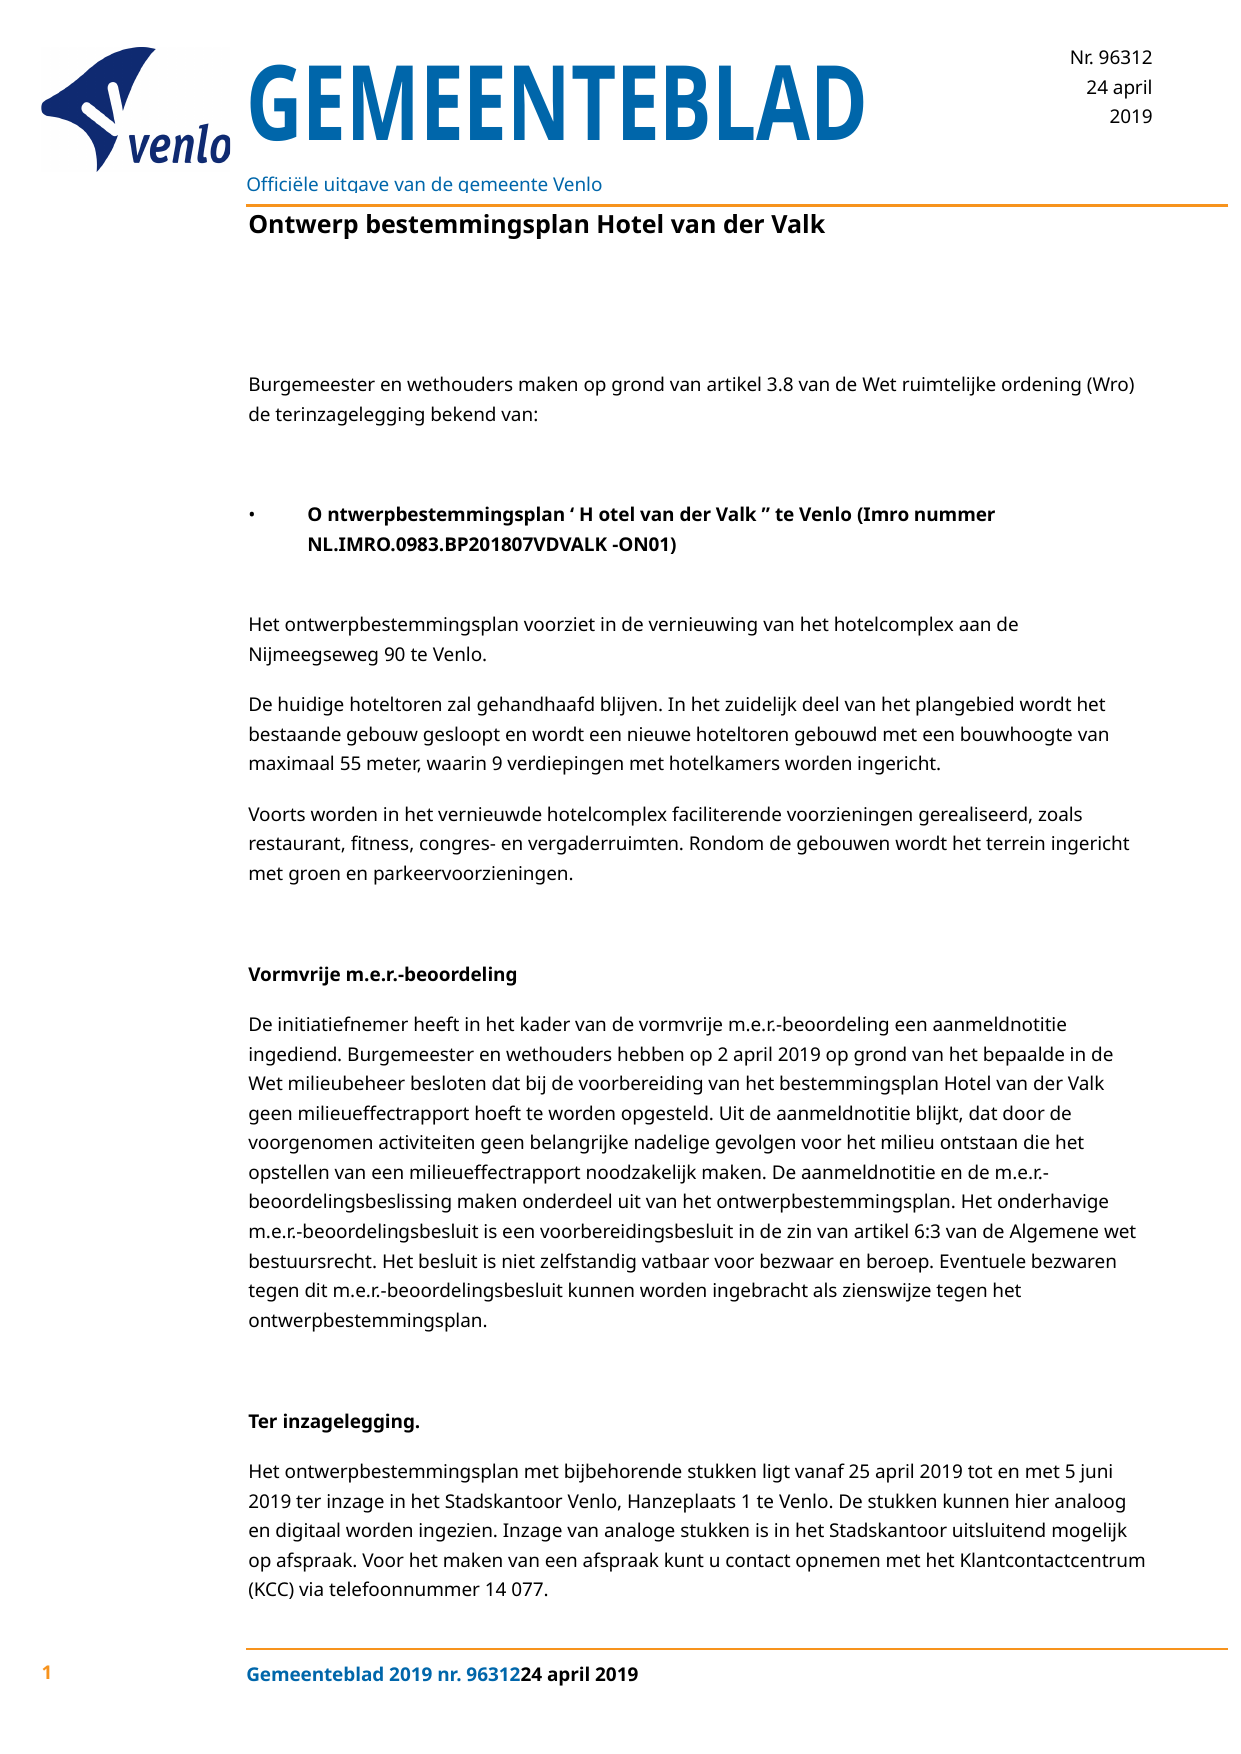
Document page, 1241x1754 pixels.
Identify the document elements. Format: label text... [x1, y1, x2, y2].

text De initiatiefnemer heeft in het kader van de vormvrije m.e.r.-beoordeling een aanmeldnotitie ingediend. Burgemeester en wethouders hebben op 2 april 2019 op grond van het bepaalde in de Wet milieubeheer besloten dat bij de voorbereiding van het bestemmingsplan Hotel van der Valk geen milieueffectrapport hoeft te worden opgesteld. Uit de aanmeldnotitie blijkt, dat door de voorgenomen activiteiten geen belangrijke nadelige gevolgen voor het milieu ontstaan die het opstellen van een milieueffectrapport noodzakelijk maken. De aanmeldnotitie en de m.e.r.-beoordelingsbeslissing maken onderdeel uit van het ontwerpbestemmingsplan. Het onderhavige m.e.r.-beoordelingsbesluit is een voorbereidingsbesluit in de zin van artikel 6:3 van de Algemene wet bestuursrecht. Het besluit is niet zelfstandig vatbaar voor bezwaar en beroep. Eventuele bezwaren tegen dit m.e.r.-beoordelingsbesluit kunnen worden ingebracht als zienswijze tegen het ontwerpbestemmingsplan. [248, 1011, 1152, 1333]
text Burgemeester en wethouders maken op grond van artikel 3.8 van de Wet ruimtelijke ordening (Wro) de terinzagelegging bekend van: [248, 371, 1152, 426]
text Ontwerp bestemmingsplan Hotel van der Valk [248, 207, 1152, 241]
text Voorts worden in het vernieuwde hotelcomplex faciliterende voorzieningen gerealiseerd, zoals restaurant, fitness, congres- en vergaderruimten. Rondom de gebouwen wordt het terrein ingericht met groen en parkeervoorzieningen. [248, 801, 1152, 886]
text Ter inzagelegging. [248, 1408, 1152, 1433]
text Het ontwerpbestemmingsplan voorziet in de vernieuwing van het hotelcomplex aan de Nijmeegseweg 90 te Venlo. [248, 611, 1152, 666]
text Vormvrije m.e.r.-beoordeling [248, 961, 1152, 986]
text Het ontwerpbestemmingsplan met bijbehorende stukken ligt vanaf 25 april 2019 tot en met 5 juni 2019 ter inzage in het Stadskantoor Venlo, Hanzeplaats 1 te Venlo. De stukken kunnen hier analoog en digitaal worden ingezien. Inzage van analoge stukken is in het Stadskantoor uitsluitend mogelijk op afspraak. Voor het maken van een afspraak kunt u contact opnemen met het Klantcontactcentrum (KCC) via telefoonnummer 14 077. [248, 1458, 1152, 1602]
text De huidige hoteltoren zal gehandhaafd blijven. In het zuidelijk deel van het plangebied wordt het bestaande gebouw gesloopt en wordt een nieuwe hoteltoren gebouwd met een bouwhoogte van maximaal 55 meter, waarin 9 verdiepingen met hotelkamers worden ingericht. [248, 691, 1152, 776]
picture [41, 47, 231, 172]
list O ntwerpbestemmingsplan ‘ H otel van der Valk ” te Venlo (Imro nummer NL.IMRO.0983.BP201807VDVALK -ON01) [248, 502, 1152, 557]
